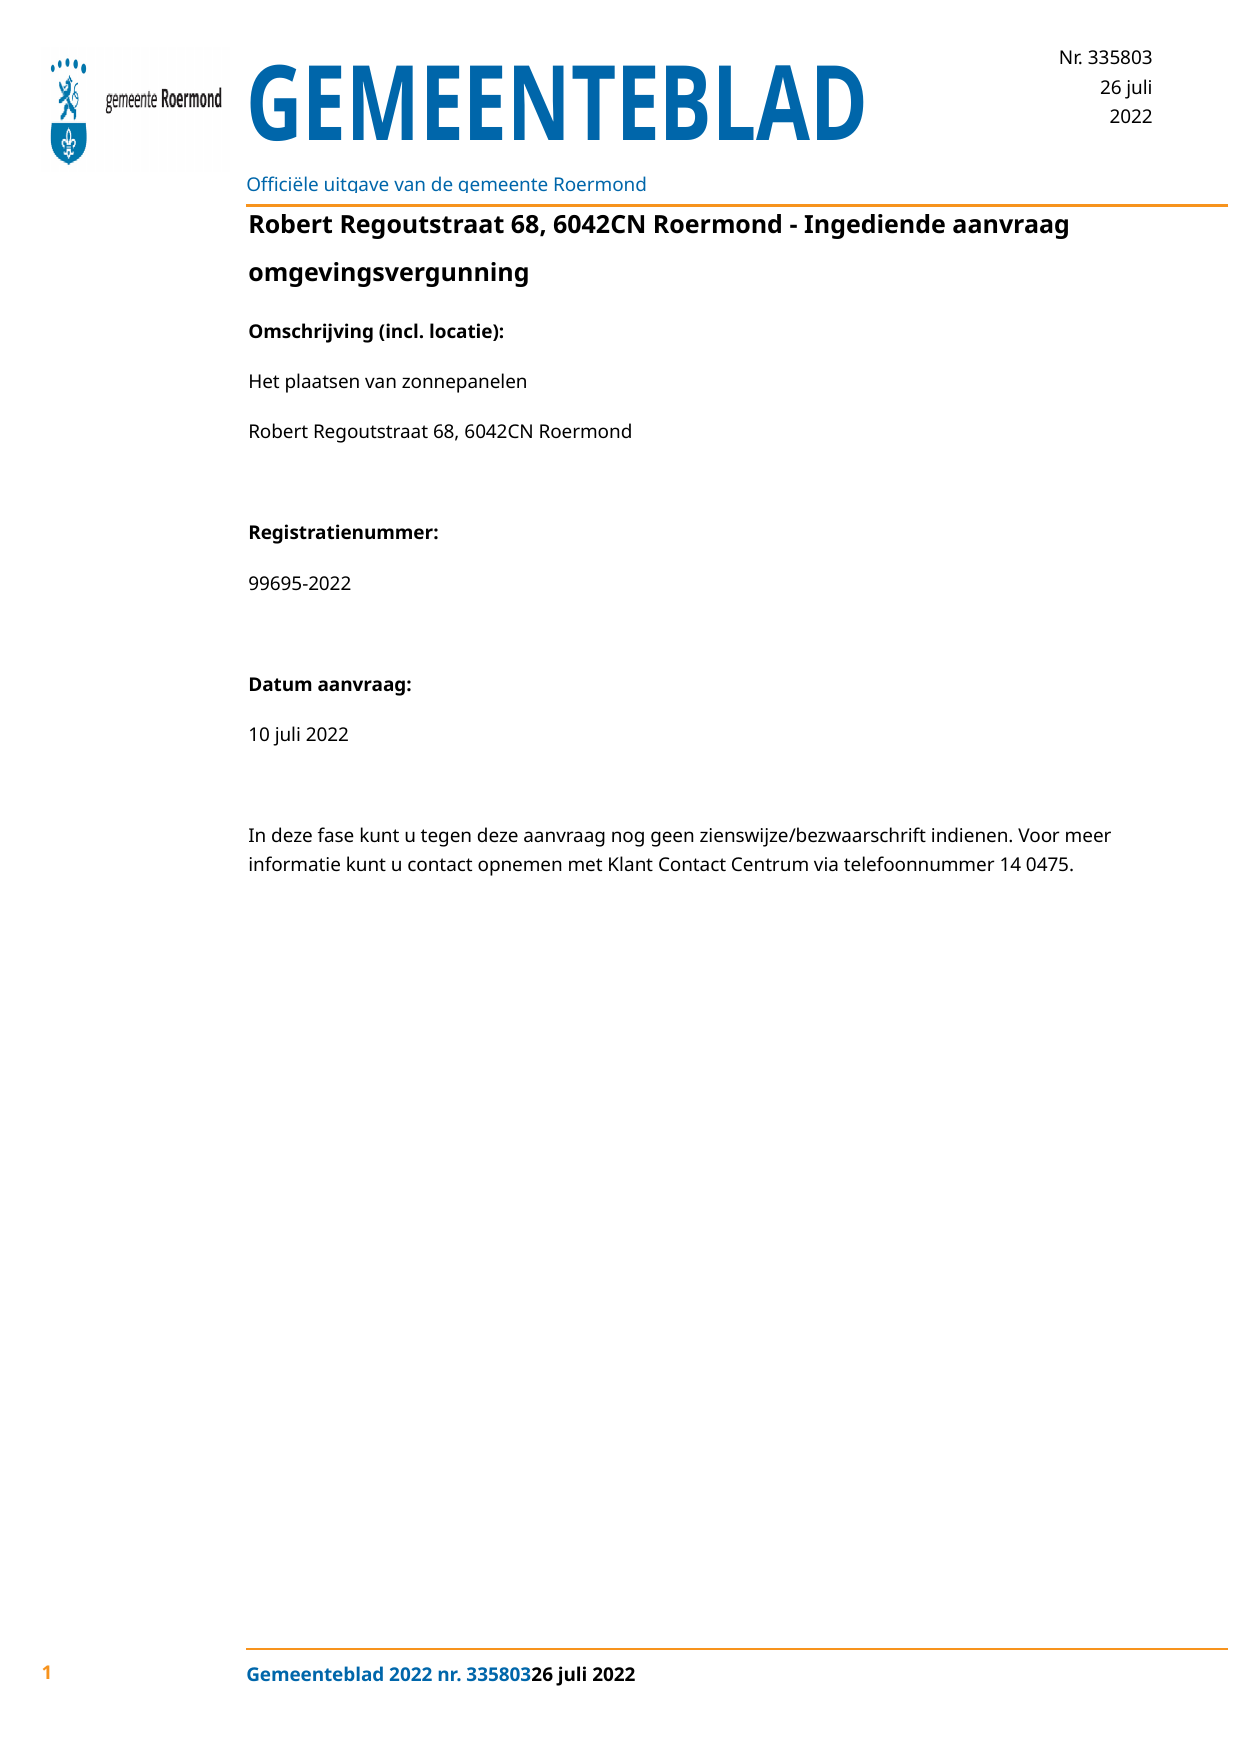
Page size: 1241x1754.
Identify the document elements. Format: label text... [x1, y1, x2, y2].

text Robert Regoutstraat 68, 6042CN Roermond [248, 419, 1152, 444]
text Omschrijving (incl. locatie): [248, 318, 1152, 344]
text 99695-2022 [248, 570, 1152, 596]
text Robert Regoutstraat 68, 6042CN Roermond - Ingediende aanvraag omgevingsvergunning [248, 207, 1152, 288]
text In deze fase kunt u tegen deze aanvraag nog geen zienswijze/bezwaarschrift indienen. Voor meer informatie kunt u contact opnemen met Klant Contact Centrum via telefoonnummer 14 0475. [248, 822, 1152, 877]
text Datum aanvraag: [248, 671, 1152, 697]
text 10 juli 2022 [248, 721, 1152, 747]
picture [41, 47, 231, 172]
text Registratienummer: [248, 519, 1152, 545]
text Het plaatsen van zonnepanelen [248, 368, 1152, 394]
